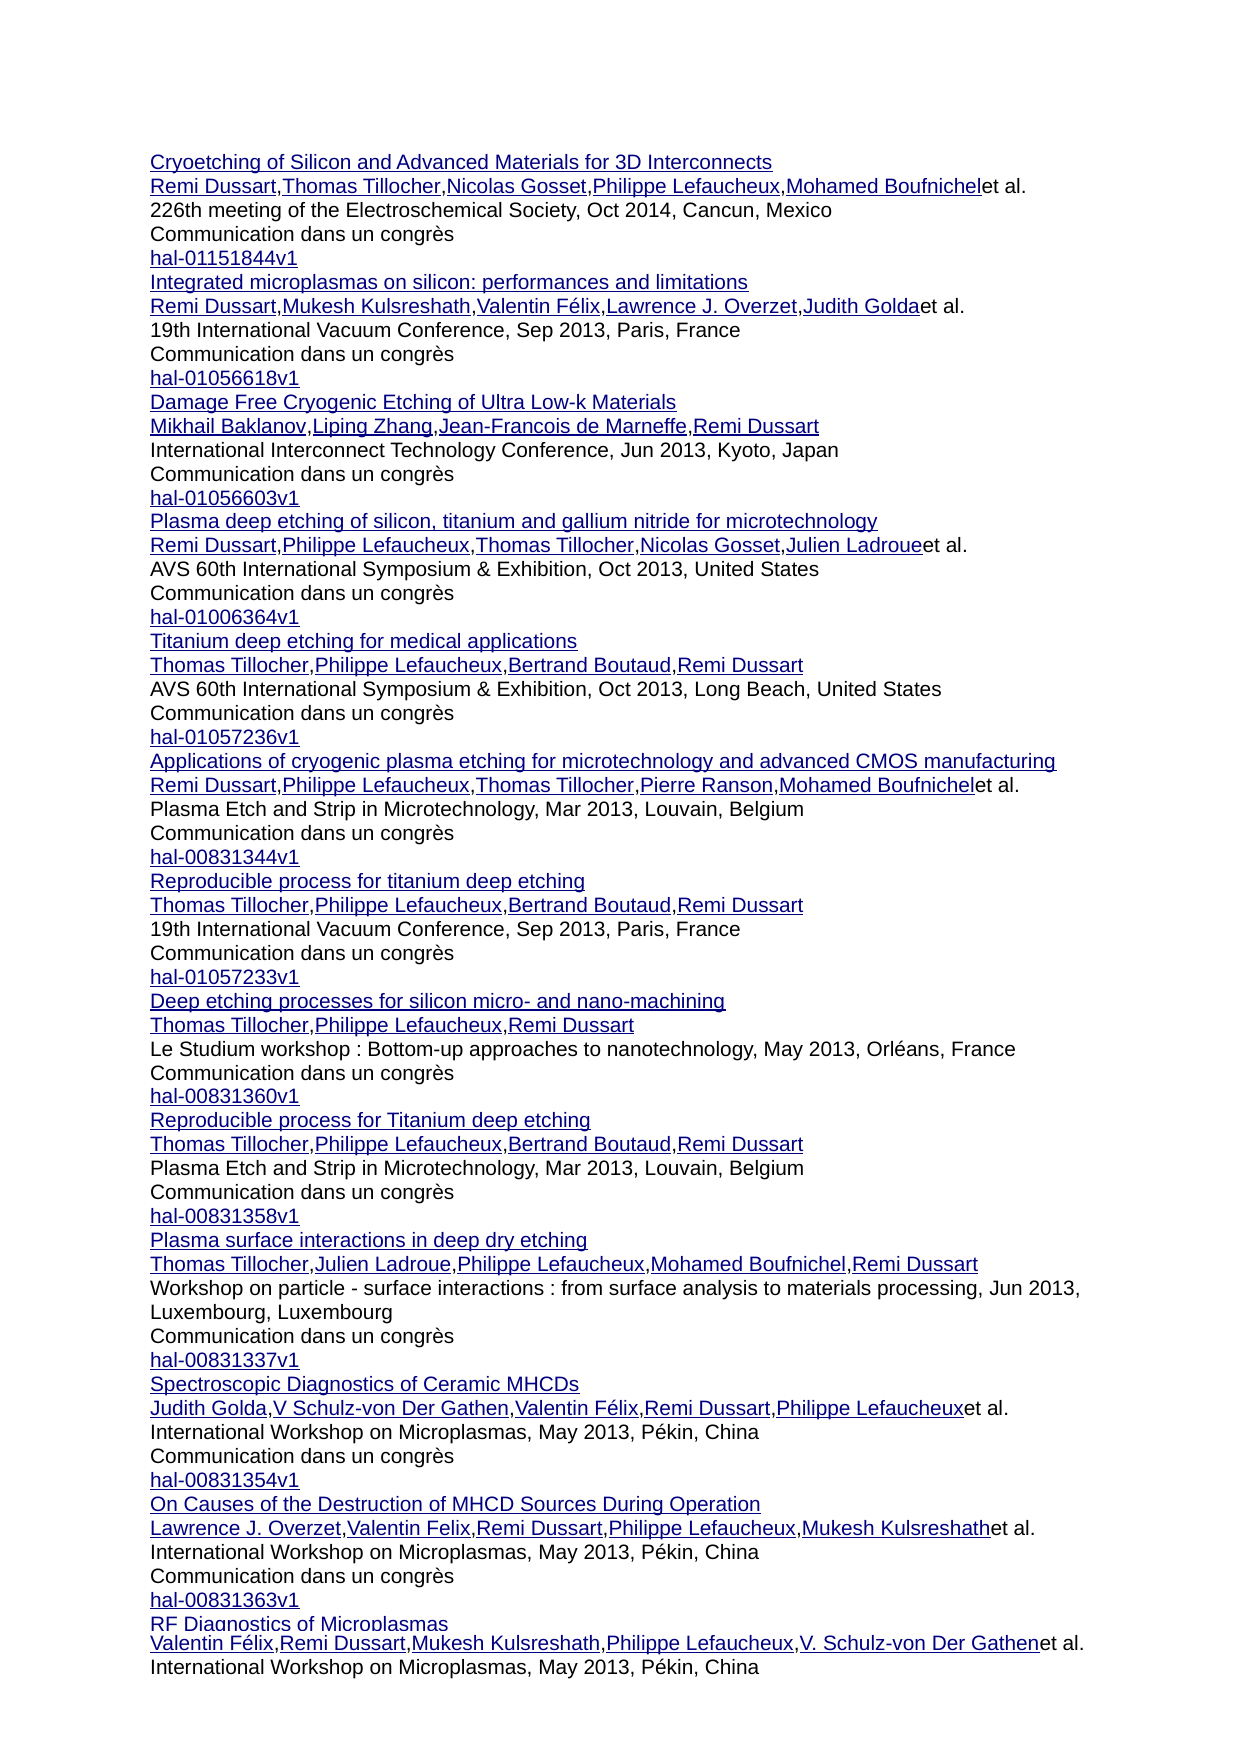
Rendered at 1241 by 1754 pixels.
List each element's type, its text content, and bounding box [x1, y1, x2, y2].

table_cell Plasma deep etching of silicon, titanium and gallium nitride for microtechnology Remi Dussart,Philippe Lefaucheux,Thomas Tillocher,Nicolas Gosset,Julien Ladroueet al. AVS 60th International Symposium & Exhibition, Oct 2013, United States Communication dans un congrès hal-01006364v1 [150, 509, 1090, 629]
table_cell Reproducible process for titanium deep etching Thomas Tillocher,Philippe Lefaucheux,Bertrand Boutaud,Remi Dussart 19th International Vacuum Conference, Sep 2013, Paris, France Communication dans un congrès hal-01057233v1 [150, 869, 1090, 988]
table_cell Cryoetching of Silicon and Advanced Materials for 3D Interconnects Remi Dussart,Thomas Tillocher,Nicolas Gosset,Philippe Lefaucheux,Mohamed Boufnichelet al. 226th meeting of the Electroschemical Society, Oct 2014, Cancun, Mexico Communication dans un congrès hal-01151844v1 [150, 150, 1090, 270]
table_cell Reproducible process for Titanium deep etching Thomas Tillocher,Philippe Lefaucheux,Bertrand Boutaud,Remi Dussart Plasma Etch and Strip in Microtechnology, Mar 2013, Louvain, Belgium Communication dans un congrès hal-00831358v1 [150, 1108, 1090, 1228]
table_cell Damage Free Cryogenic Etching of Ultra Low-k Materials Mikhail Baklanov,Liping Zhang,Jean-Francois de Marneffe,Remi Dussart International Interconnect Technology Conference, Jun 2013, Kyoto, Japan Communication dans un congrès hal-01056603v1 [150, 390, 1090, 509]
table_cell Spectroscopic Diagnostics of Ceramic MHCDs Judith Golda,V Schulz-von Der Gathen,Valentin Félix,Remi Dussart,Philippe Lefaucheuxet al. International Workshop on Microplasmas, May 2013, Pékin, China Communication dans un congrès hal-00831354v1 [150, 1372, 1090, 1492]
table_cell On Causes of the Destruction of MHCD Sources During Operation Lawrence J. Overzet,Valentin Felix,Remi Dussart,Philippe Lefaucheux,Mukesh Kulsreshathet al. International Workshop on Microplasmas, May 2013, Pékin, China Communication dans un congrès hal-00831363v1 [150, 1492, 1090, 1611]
table_cell RF Diagnostics of Microplasmas Valentin Félix,Remi Dussart,Mukesh Kulsreshath,Philippe Lefaucheux,V. Schulz-von Der Gathenet al. International Workshop on Microplasmas, May 2013, Pékin, China [150, 1611, 1090, 1679]
table_cell Titanium deep etching for medical applications Thomas Tillocher,Philippe Lefaucheux,Bertrand Boutaud,Remi Dussart AVS 60th International Symposium & Exhibition, Oct 2013, Long Beach, United States Communication dans un congrès hal-01057236v1 [150, 629, 1090, 749]
table_cell Deep etching processes for silicon micro- and nano-machining Thomas Tillocher,Philippe Lefaucheux,Remi Dussart Le Studium workshop : Bottom-up approaches to nanotechnology, May 2013, Orléans, France Communication dans un congrès hal-00831360v1 [150, 989, 1090, 1108]
table_cell Applications of cryogenic plasma etching for microtechnology and advanced CMOS manufacturing Remi Dussart,Philippe Lefaucheux,Thomas Tillocher,Pierre Ranson,Mohamed Boufnichelet al. Plasma Etch and Strip in Microtechnology, Mar 2013, Louvain, Belgium Communication dans un congrès hal-00831344v1 [150, 749, 1090, 869]
table_cell Integrated microplasmas on silicon: performances and limitations Remi Dussart,Mukesh Kulsreshath,Valentin Félix,Lawrence J. Overzet,Judith Goldaet al. 19th International Vacuum Conference, Sep 2013, Paris, France Communication dans un congrès hal-01056618v1 [150, 270, 1090, 389]
table_cell Plasma surface interactions in deep dry etching Thomas Tillocher,Julien Ladroue,Philippe Lefaucheux,Mohamed Boufnichel,Remi Dussart Workshop on particle - surface interactions : from surface analysis to materials processing, Jun 2013, Luxembourg, Luxembourg Communication dans un congrès hal-00831337v1 [150, 1228, 1090, 1372]
